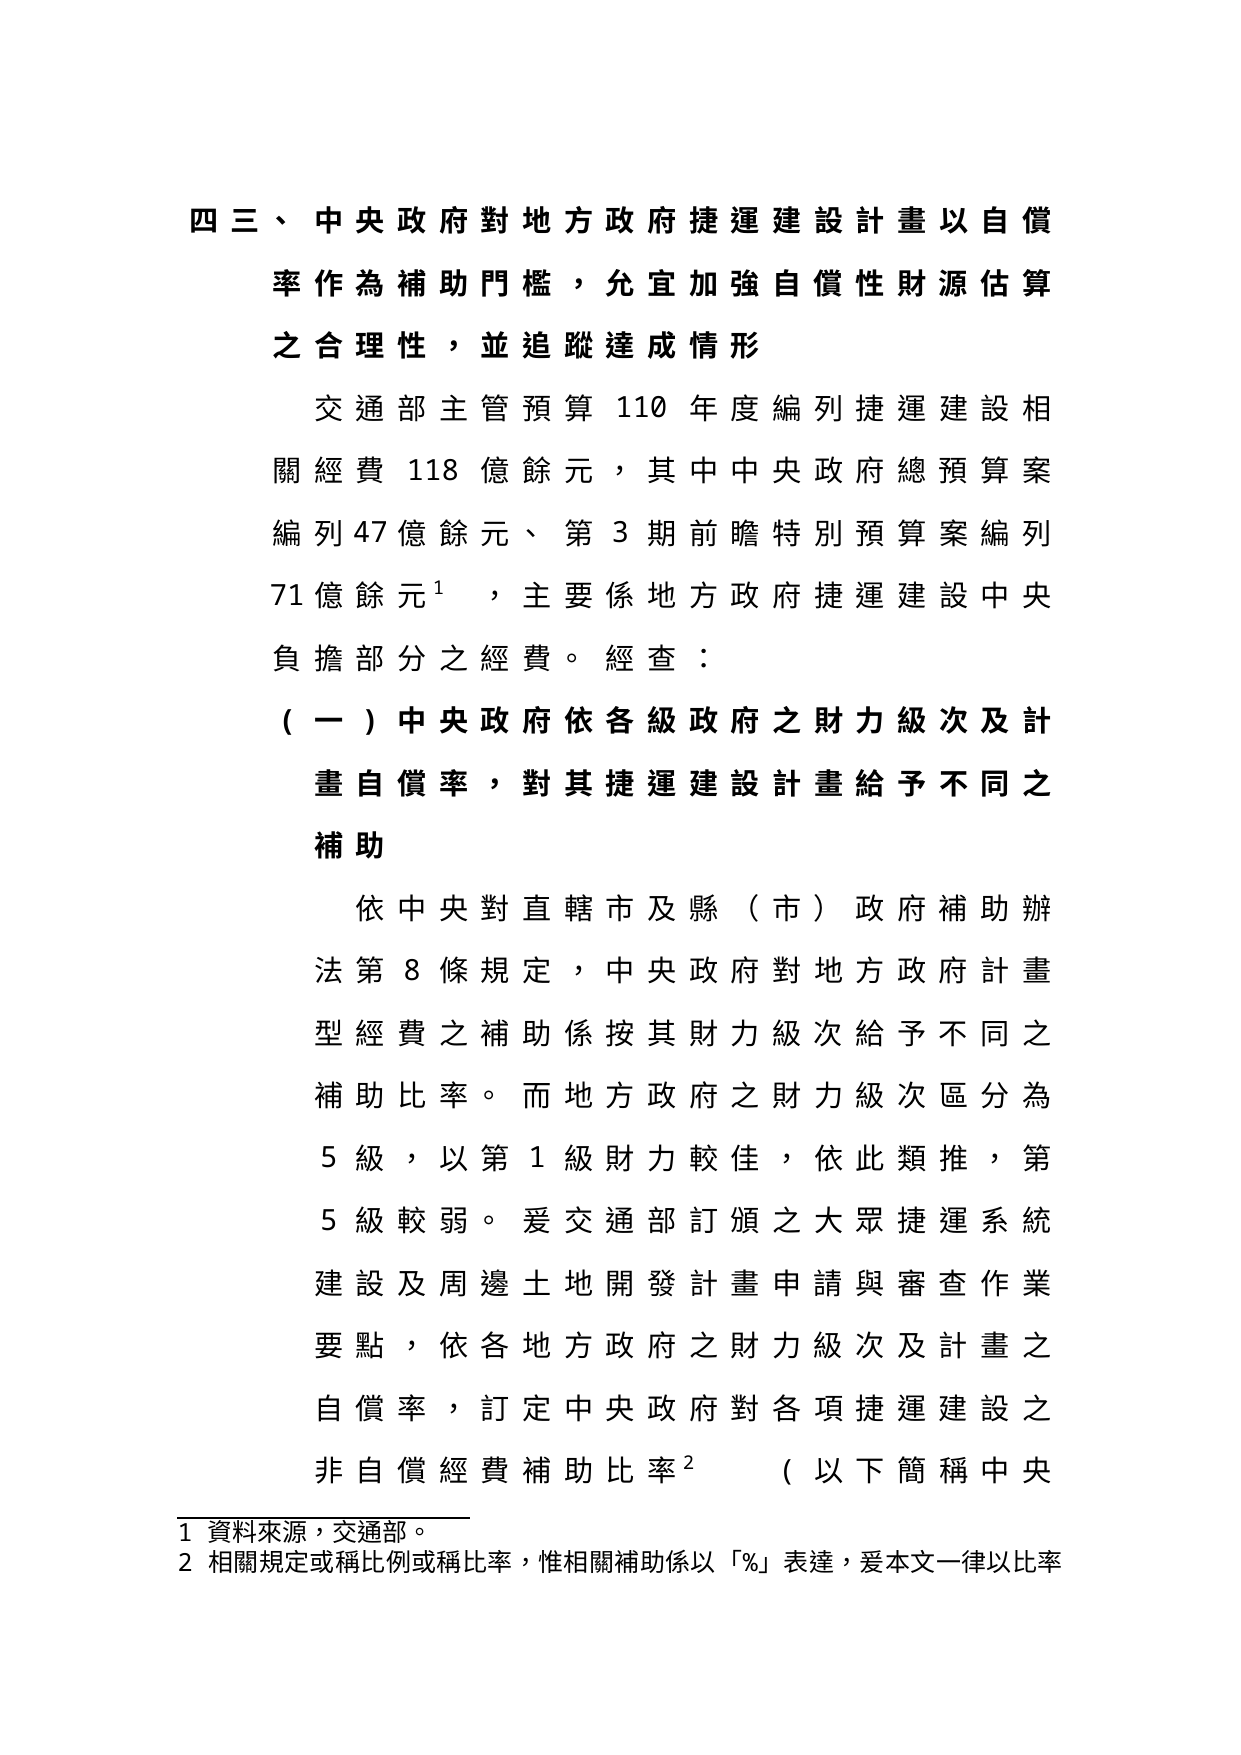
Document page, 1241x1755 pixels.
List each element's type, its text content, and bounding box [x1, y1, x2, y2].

text 依中央對直轄市及縣（市）政府補助辦法第8條規定，中央政府對地方政府計畫型經費之補助係按其財力級次給予不同之補助比率。而地方政府之財力級次區分為5級，以第1級財力較佳，依此類推，第5級較弱。爰交通部訂頒之大眾捷運系統建設及周邊土地開發計畫申請與審查作業要點，依各地方政府之財力級次及計畫之自償率，訂定中央政府對各項捷運建設之非自償經費補助比率 (以下簡稱中央 [271, 865, 1058, 1490]
text 資料來源，交通部。 [177, 1518, 1063, 1548]
text 四三、中央政府對地方政府捷運建設計畫以自償率作為補助門檻，允宜加強自償性財源估算之合理性，並追蹤達成情形 [183, 177, 1058, 365]
text 相關規定或稱比例或稱比率，惟相關補助係以「%」表達，爰本文一律以比率稱之。 [177, 1548, 1063, 1577]
text 交通部主管預算110年度編列捷運建設相關經費118億餘元，其中中央政府總預算案編列47億餘元、第3期前瞻特別預算案編列71億餘元，主要係地方政府捷運建設中央負擔部分之經費。經查： [242, 365, 1058, 677]
text (一)中央政府依各級政府之財力級次及計畫自償率，對其捷運建設計畫給予不同之補助 [242, 677, 1058, 865]
